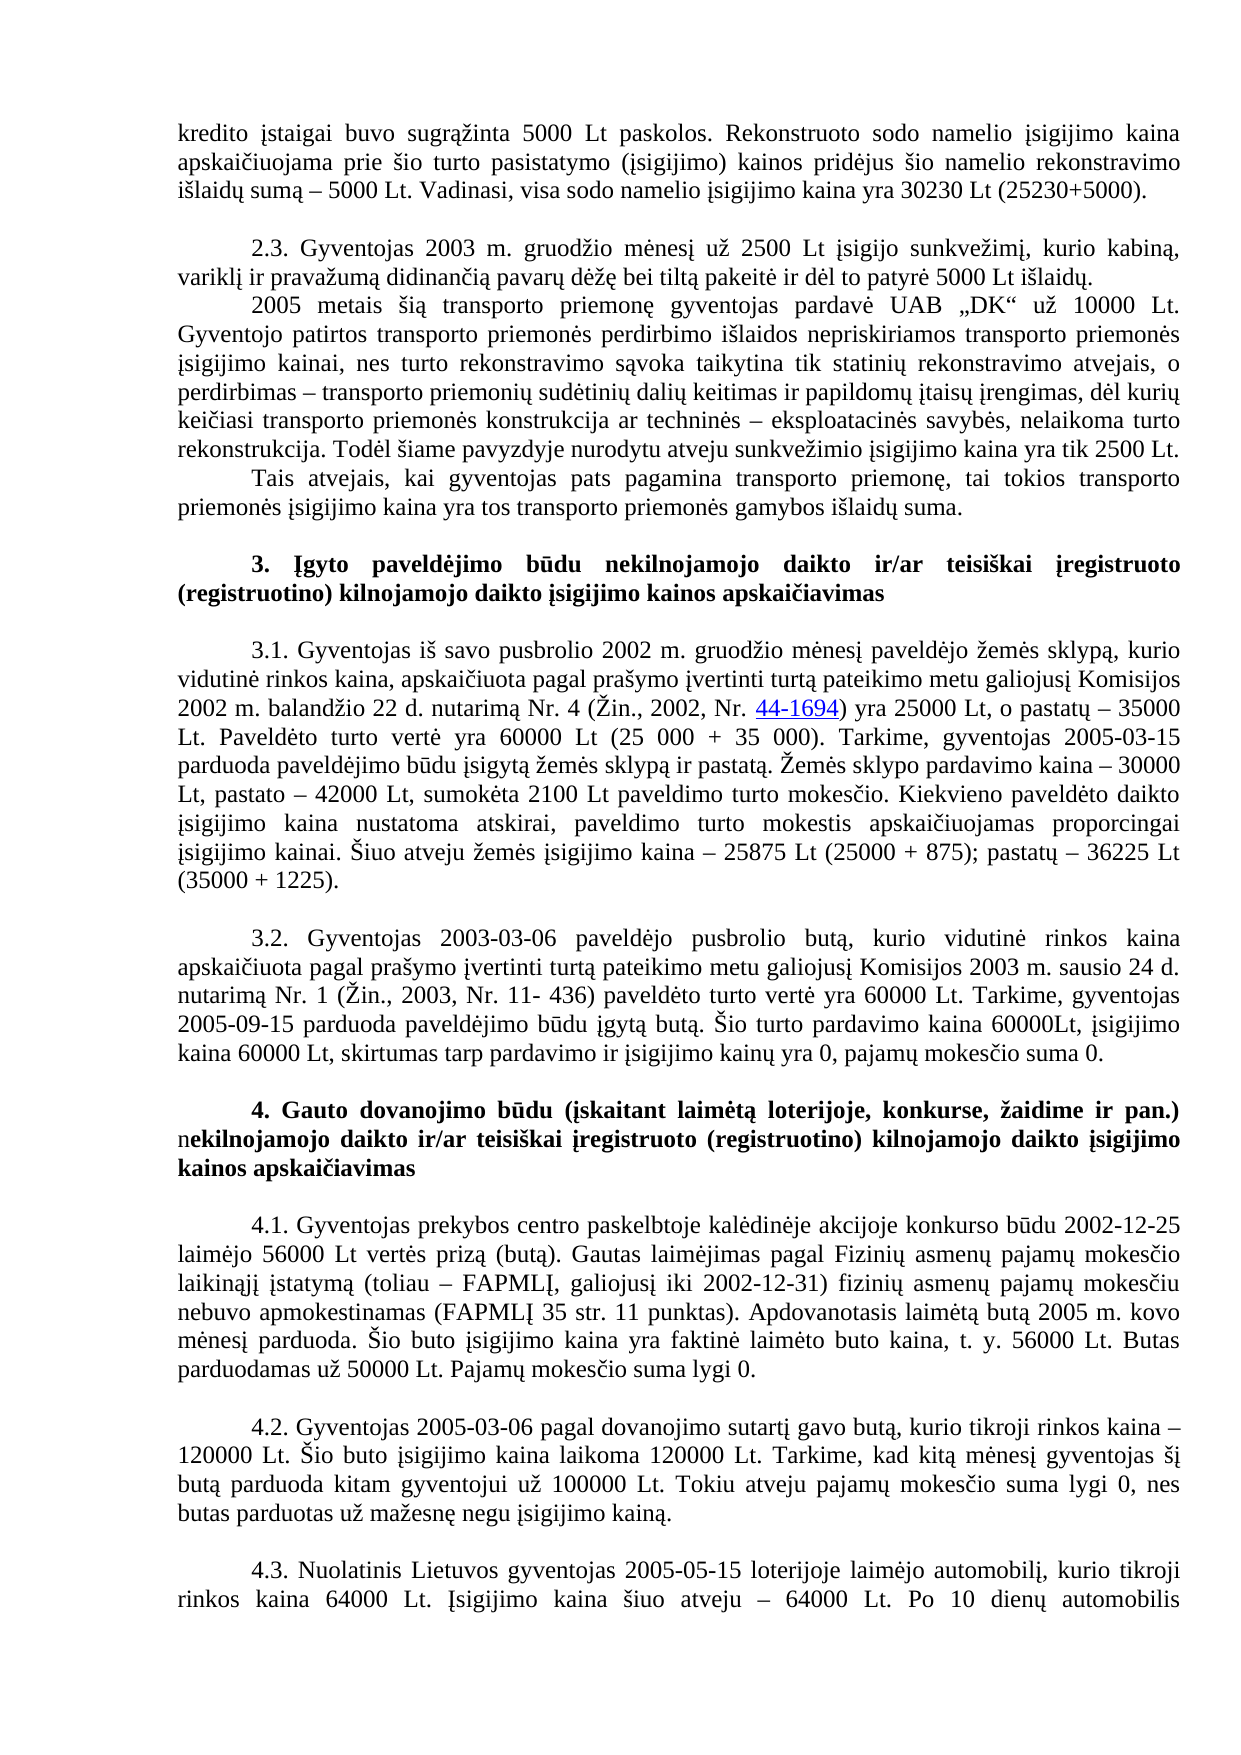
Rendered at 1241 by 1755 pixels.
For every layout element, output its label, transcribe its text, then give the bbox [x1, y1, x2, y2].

text kredito įstaigai buvo sugrąžinta 5000 Lt paskolos. Rekonstruoto sodo namelio įsigijimo kaina apskaičiuojama prie šio turto pasistatymo (įsigijimo) kainos pridėjus šio namelio rekonstravimo išlaidų sumą – 5000 Lt. Vadinasi, visa sodo namelio įsigijimo kaina yra 30230 Lt (25230+5000). [177, 118, 1181, 204]
text 3. Įgyto paveldėjimo būdu nekilnojamojo daikto ir/ar teisiškai įregistruoto (registruotino) kilnojamojo daikto įsigijimo kainos apskaičiavimas [177, 549, 1181, 607]
text 3.1. Gyventojas iš savo pusbrolio 2002 m. gruodžio mėnesį paveldėjo žemės sklypą, kurio vidutinė rinkos kaina, apskaičiuota pagal prašymo įvertinti turtą pateikimo metu galiojusį Komisijos 2002 m. balandžio 22 d. nutarimą Nr. 4 (Žin., 2002, Nr. 44-1694) yra 25000 Lt, o pastatų – 35000 Lt. Paveldėto turto vertė yra 60000 Lt (25 000 + 35 000). Tarkime, gyventojas 2005-03-15 parduoda paveldėjimo būdu įsigytą žemės sklypą ir pastatą. Žemės sklypo pardavimo kaina – 30000 Lt, pastato – 42000 Lt, sumokėta 2100 Lt paveldimo turto mokesčio. Kiekvieno paveldėto daikto įsigijimo kaina nustatoma atskirai, paveldimo turto mokestis apskaičiuojamas proporcingai įsigijimo kainai. Šiuo atveju žemės įsigijimo kaina – 25875 Lt (25000 + 875); pastatų – 36225 Lt (35000 + 1225). [177, 636, 1181, 894]
text 4.1. Gyventojas prekybos centro paskelbtoje kalėdinėje akcijoje konkurso būdu 2002-12-25 laimėjo 56000 Lt vertės prizą (butą). Gautas laimėjimas pagal Fizinių asmenų pajamų mokesčio laikinąjį įstatymą (toliau – FAPMLĮ, galiojusį iki 2002-12-31) fizinių asmenų pajamų mokesčiu nebuvo apmokestinamas (FAPMLĮ 35 str. 11 punktas). Apdovanotasis laimėtą butą 2005 m. kovo mėnesį parduoda. Šio buto įsigijimo kaina yra faktinė laimėto buto kaina, t. y. 56000 Lt. Butas parduodamas už 50000 Lt. Pajamų mokesčio suma lygi 0. [177, 1211, 1181, 1383]
text Tais atvejais, kai gyventojas pats pagamina transporto priemonę, tai tokios transporto priemonės įsigijimo kaina yra tos transporto priemonės gamybos išlaidų suma. [177, 463, 1181, 521]
text 2005 metais šią transporto priemonę gyventojas pardavė UAB „DK“ už 10000 Lt. Gyventojo patirtos transporto priemonės perdirbimo išlaidos nepriskiriamos transporto priemonės įsigijimo kainai, nes turto rekonstravimo sąvoka taikytina tik statinių rekonstravimo atvejais, o perdirbimas – transporto priemonių sudėtinių dalių keitimas ir papildomų įtaisų įrengimas, dėl kurių keičiasi transporto priemonės konstrukcija ar techninės – eksploatacinės savybės, nelaikoma turto rekonstrukcija. Todėl šiame pavyzdyje nurodytu atveju sunkvežimio įsigijimo kaina yra tik 2500 Lt. [177, 291, 1181, 463]
text 2.3. Gyventojas 2003 m. gruodžio mėnesį už 2500 Lt įsigijo sunkvežimį, kurio kabiną, variklį ir pravažumą didinančią pavarų dėžę bei tiltą pakeitė ir dėl to patyrė 5000 Lt išlaidų. [177, 233, 1181, 291]
text 3.2. Gyventojas 2003-03-06 paveldėjo pusbrolio butą, kurio vidutinė rinkos kaina apskaičiuota pagal prašymo įvertinti turtą pateikimo metu galiojusį Komisijos 2003 m. sausio 24 d. nutarimą Nr. 1 (Žin., 2003, Nr. 11- 436) paveldėto turto vertė yra 60000 Lt. Tarkime, gyventojas 2005-09-15 parduoda paveldėjimo būdu įgytą butą. Šio turto pardavimo kaina 60000Lt, įsigijimo kaina 60000 Lt, skirtumas tarp pardavimo ir įsigijimo kainų yra 0, pajamų mokesčio suma 0. [177, 923, 1181, 1067]
text 4. Gauto dovanojimo būdu (įskaitant laimėtą loterijoje, konkurse, žaidime ir pan.) nekilnojamojo daikto ir/ar teisiškai įregistruoto (registruotino) kilnojamojo daikto įsigijimo kainos apskaičiavimas [177, 1096, 1181, 1182]
text 4.2. Gyventojas 2005-03-06 pagal dovanojimo sutartį gavo butą, kurio tikroji rinkos kaina – 120000 Lt. Šio buto įsigijimo kaina laikoma 120000 Lt. Tarkime, kad kitą mėnesį gyventojas šį butą parduoda kitam gyventojui už 100000 Lt. Tokiu atveju pajamų mokesčio suma lygi 0, nes butas parduotas už mažesnę negu įsigijimo kainą. [177, 1412, 1181, 1527]
text 4.3. Nuolatinis Lietuvos gyventojas 2005-05-15 loterijoje laimėjo automobilį, kurio tikroji rinkos kaina 64000 Lt. Įsigijimo kaina šiuo atveju – 64000 Lt. Po 10 dienų automobilis [177, 1556, 1181, 1613]
